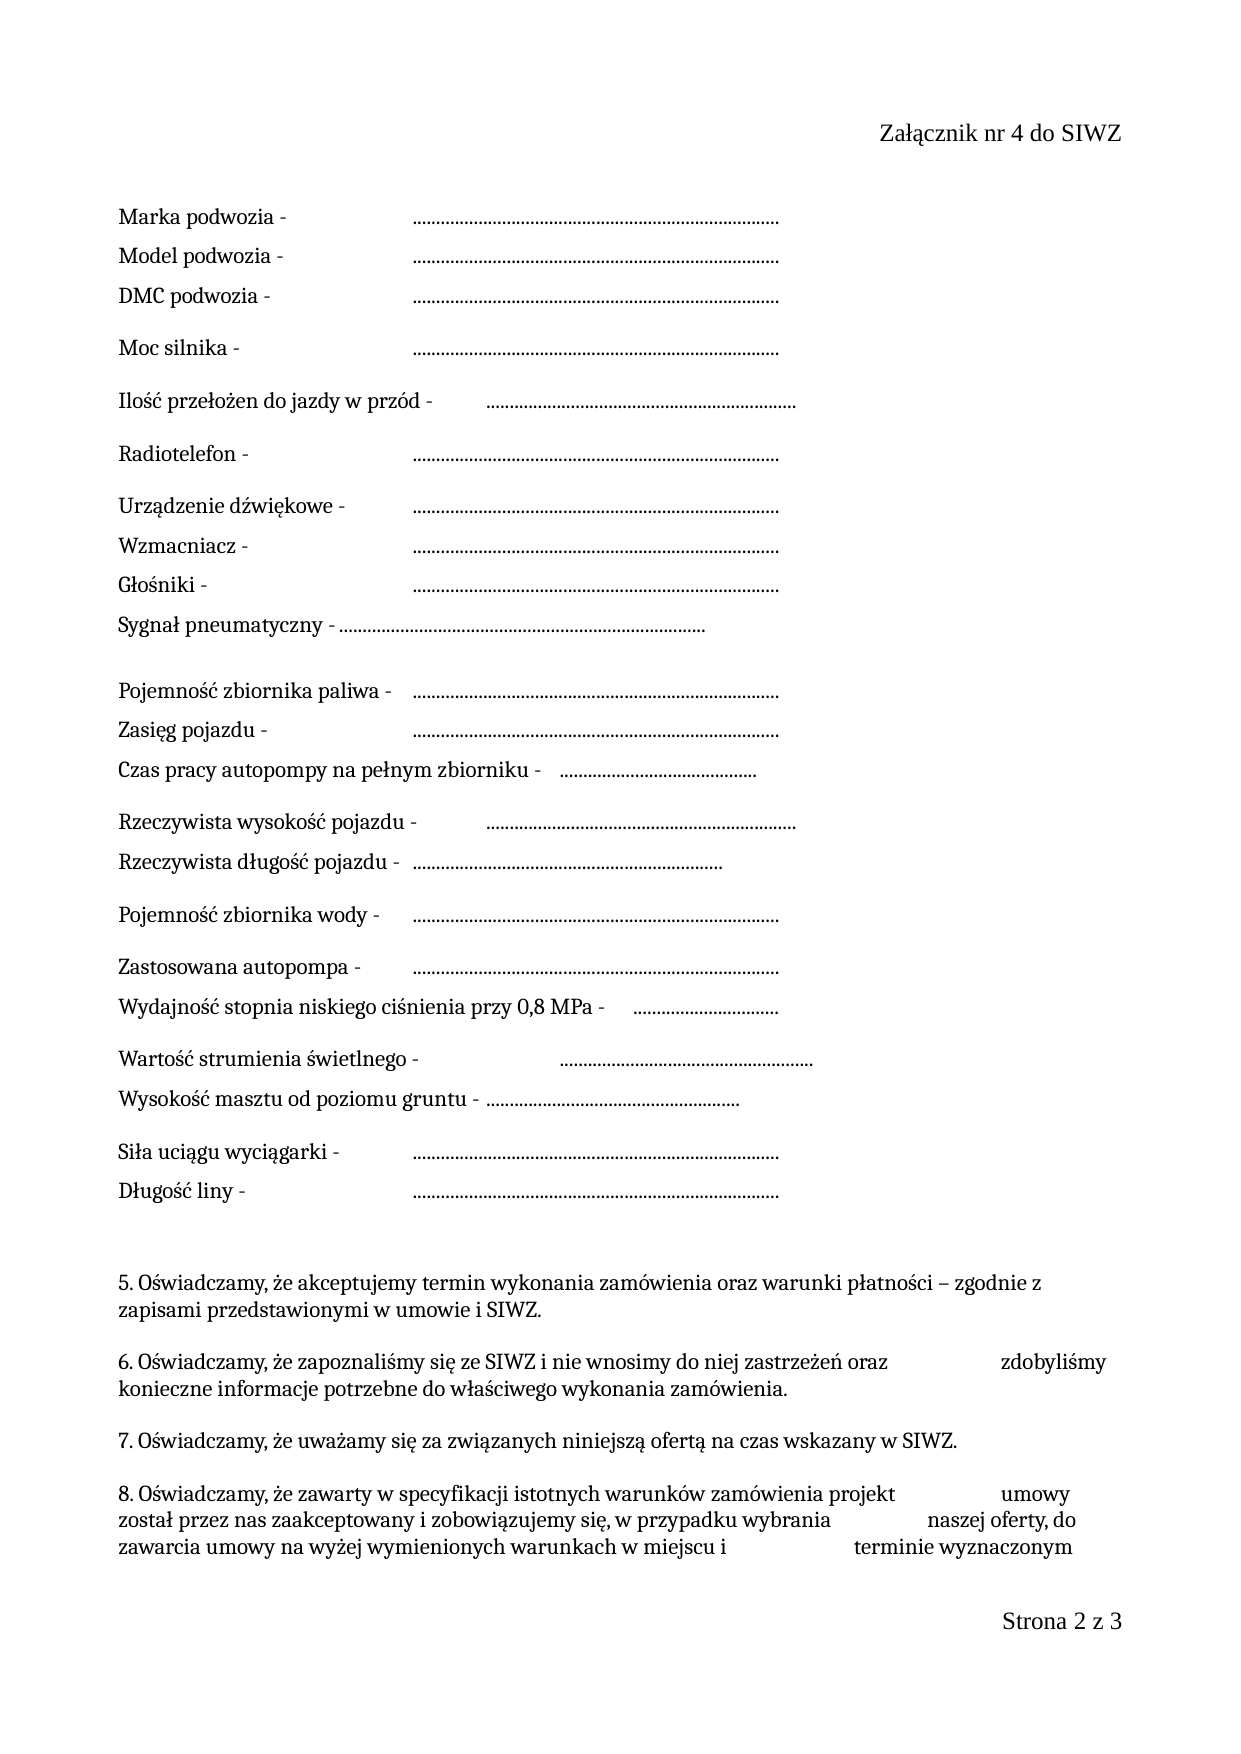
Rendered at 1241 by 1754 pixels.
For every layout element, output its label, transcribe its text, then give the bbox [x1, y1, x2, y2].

text 8. Oświadczamy, że zawarty w specyfikacji istotnych warunków zamówienia projekt umowy został przez nas zaakceptowany i zobowiązujemy się, w przypadku wybrania naszej oferty, do zawarcia umowy na wyżej wymienionych warunkach w miejscu i terminie wyznaczonym [118, 1481, 1122, 1560]
text Ilość przełożen do jazdy w przód - .................................................................. [118, 388, 1122, 414]
text Pojemność zbiornika wody - .............................................................................. [118, 901, 1122, 928]
text Wysokość masztu od poziomu gruntu - ...................................................... [118, 1086, 1122, 1112]
text 6. Oświadczamy, że zapoznaliśmy się ze SIWZ i nie wnosimy do niej zastrzeżeń oraz zdobyliśmy konieczne informacje potrzebne do właściwego wykonania zamówienia. [118, 1349, 1122, 1402]
text Sygnał pneumatyczny - .............................................................................. [118, 612, 1122, 638]
text Moc silnika - .............................................................................. [118, 335, 1122, 361]
text Wartość strumienia świetlnego - ...................................................... [118, 1046, 1122, 1073]
text Siła uciągu wyciągarki - .............................................................................. [118, 1138, 1122, 1165]
text Rzeczywista długość pojazdu - .................................................................. [118, 849, 1122, 875]
text Czas pracy autopompy na pełnym zbiorniku - .......................................... [118, 756, 1122, 783]
text Urządzenie dźwiękowe - .............................................................................. [118, 493, 1122, 519]
text Wydajność stopnia niskiego ciśnienia przy 0,8 MPa - ............................... [118, 993, 1122, 1020]
text Długość liny - .............................................................................. [118, 1178, 1122, 1204]
text DMC podwozia - .............................................................................. [118, 282, 1122, 309]
text 5. Oświadczamy, że akceptujemy termin wykonania zamówienia oraz warunki płatności – zgodnie z zapisami przedstawionymi w umowie i SIWZ. [118, 1270, 1122, 1323]
text Zasięg pojazdu - .............................................................................. [118, 717, 1122, 743]
text Radiotelefon - .............................................................................. [118, 441, 1122, 467]
text Głośniki - .............................................................................. [118, 572, 1122, 598]
text Model podwozia - .............................................................................. [118, 243, 1122, 269]
text Zastosowana autopompa - .............................................................................. [118, 954, 1122, 980]
text Marka podwozia - .............................................................................. [118, 203, 1122, 230]
text Pojemność zbiornika paliwa - .............................................................................. [118, 677, 1122, 704]
text 7. Oświadczamy, że uważamy się za związanych niniejszą ofertą na czas wskazany w SIWZ. [118, 1428, 1122, 1454]
text Wzmacniacz - .............................................................................. [118, 533, 1122, 559]
text Rzeczywista wysokość pojazdu - .................................................................. [118, 809, 1122, 836]
